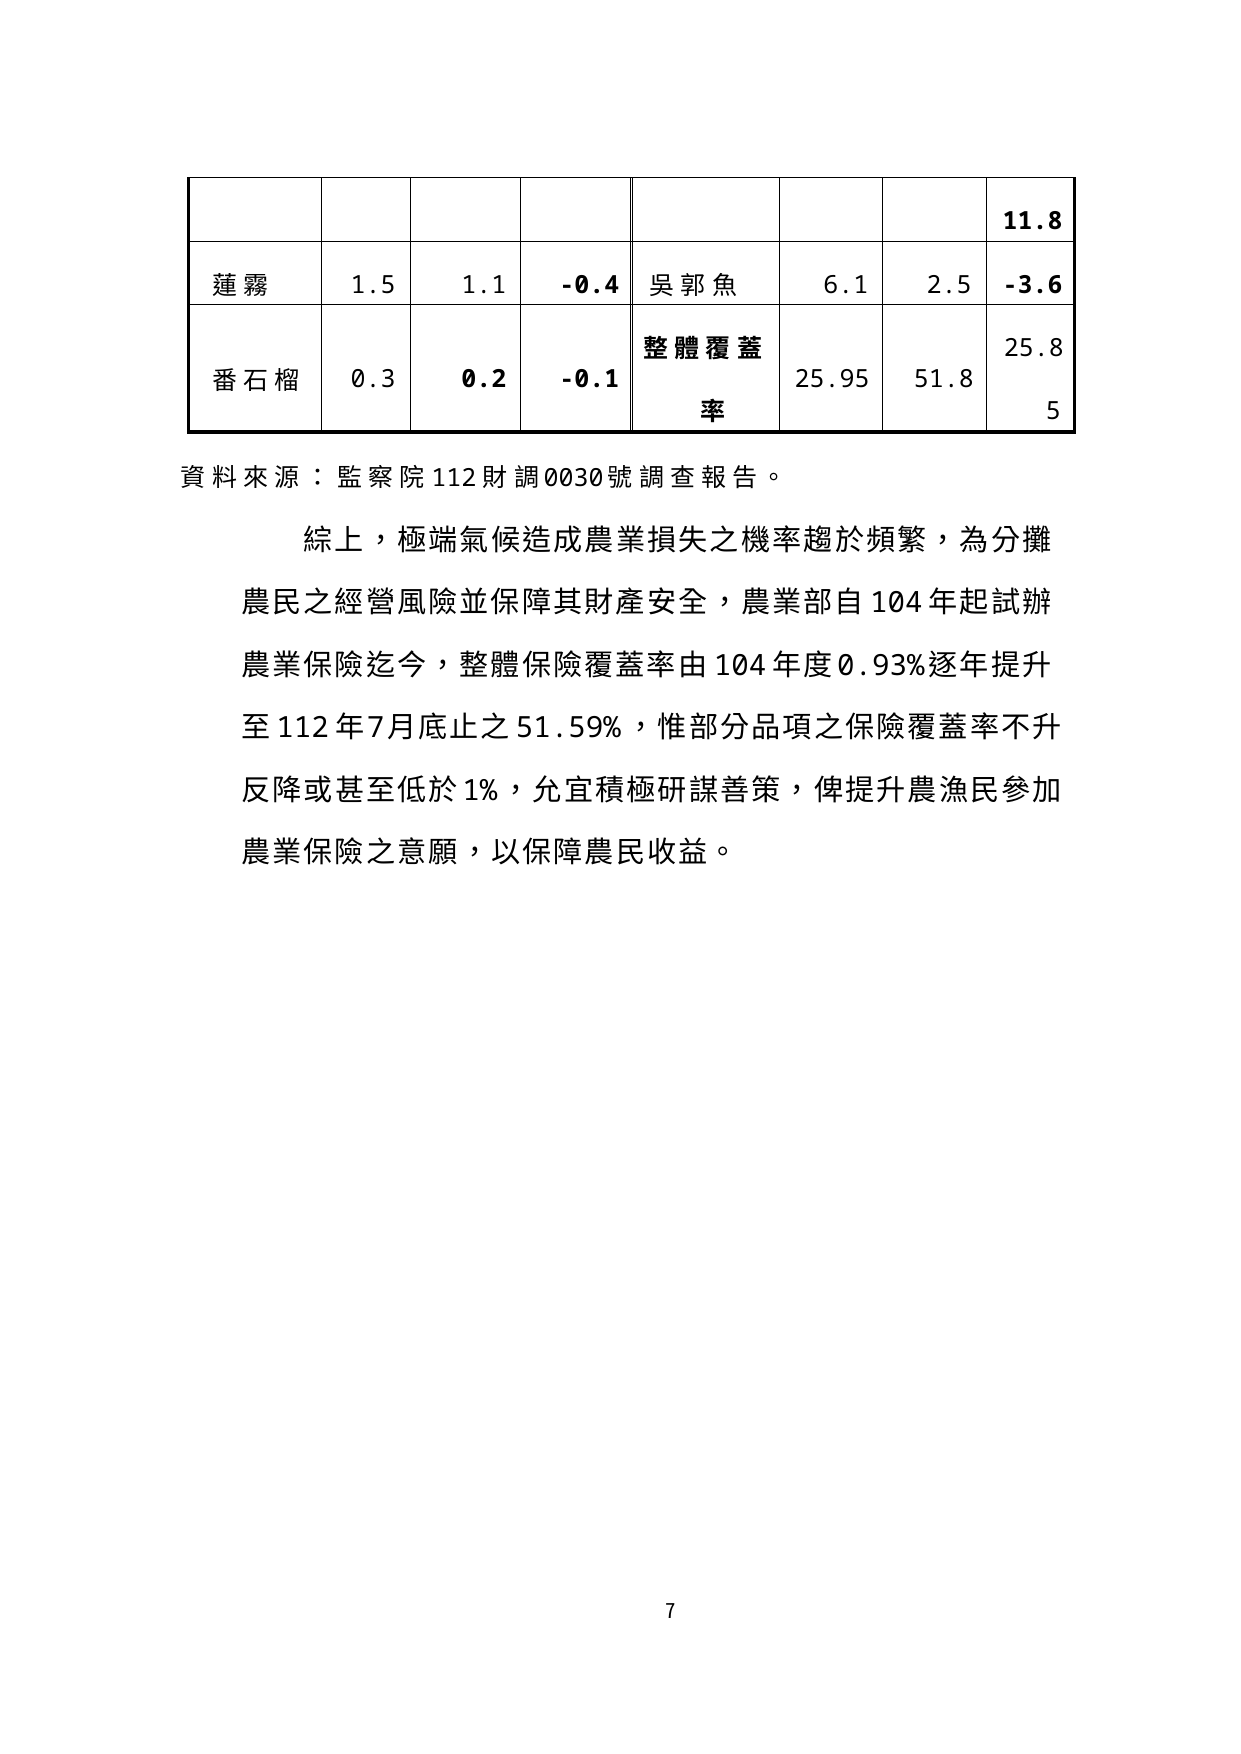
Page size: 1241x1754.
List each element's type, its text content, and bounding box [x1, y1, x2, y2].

table_cell -0.4 [521, 242, 630, 304]
table_cell [411, 178, 520, 241]
table_cell 整體覆蓋率 [633, 305, 779, 430]
table_cell 1.1 [411, 242, 520, 304]
table_cell 蓮霧 [190, 242, 321, 304]
table_cell 25.95 [780, 305, 882, 430]
table_cell 1.5 [322, 242, 410, 304]
table_cell 0.2 [411, 305, 520, 430]
table_cell [190, 178, 321, 241]
table_cell 2.5 [883, 242, 986, 304]
table_cell [883, 178, 986, 241]
table_cell 6.1 [780, 242, 882, 304]
table_cell 番石榴 [190, 305, 321, 430]
table_cell [322, 178, 410, 241]
table_cell [521, 178, 630, 241]
table_cell 25.85 [987, 305, 1073, 430]
table_cell [780, 178, 882, 241]
table_cell 0.3 [322, 305, 410, 430]
text 綜上，極端氣候造成農業損失之機率趨於頻繁，為分攤農民之經營風險並保障其財產安全，農業部自104年起試辦農業保險迄今，整體保險覆蓋率由104年度0.93%逐年提升至112年7月底止之51.59%，惟部分品項之保險覆蓋率不升反降或甚至低於1%，允宜積極研謀善策，俾提升農漁民參加農業保險之意願，以保障農民收益。 [236, 496, 1063, 871]
table_cell -0.1 [521, 305, 630, 430]
table_cell [633, 178, 779, 241]
table_cell 51.8 [883, 305, 986, 430]
table_cell -11.8 [987, 178, 1073, 241]
table_cell -3.6 [987, 242, 1073, 304]
table_cell 吳郭魚 [633, 242, 779, 304]
text 資料來源：監察院112財調0030號調查報告。 [177, 433, 1063, 496]
